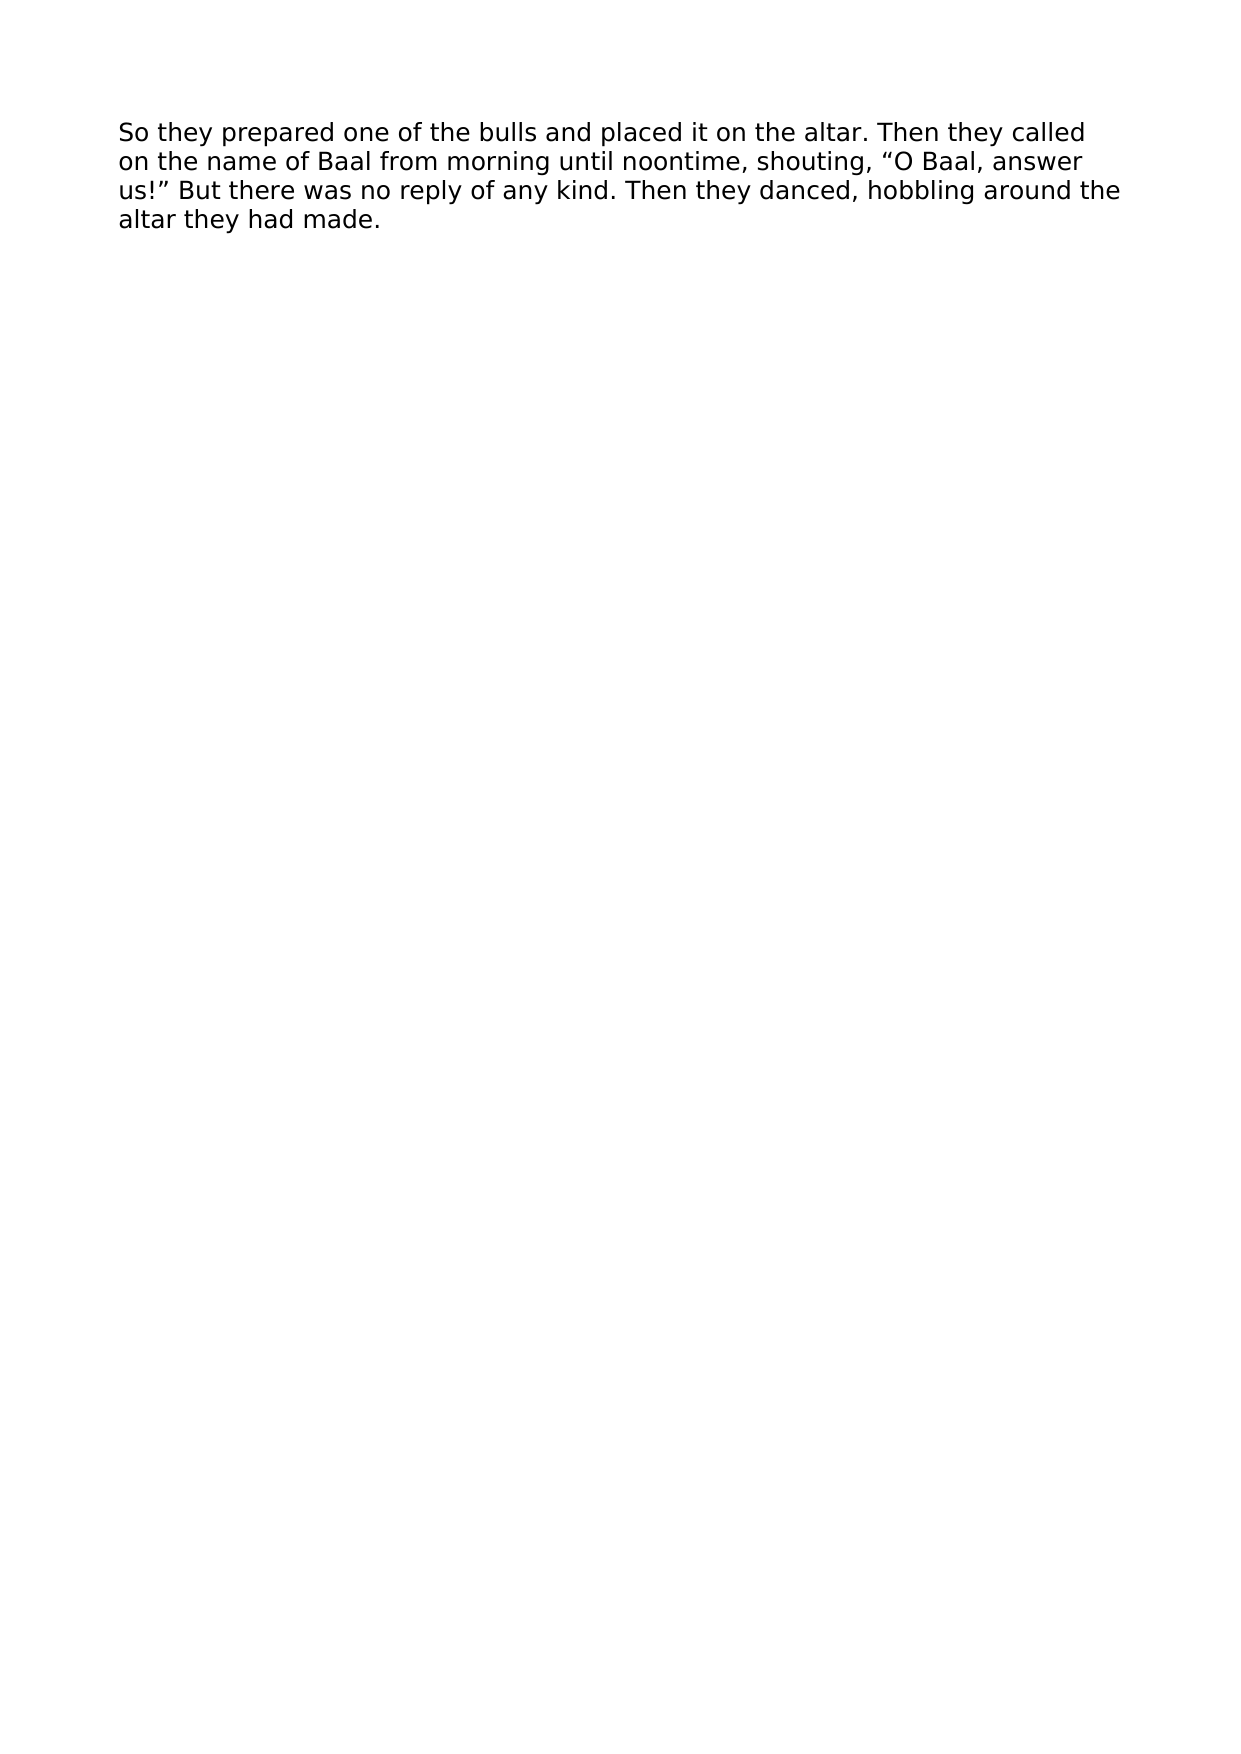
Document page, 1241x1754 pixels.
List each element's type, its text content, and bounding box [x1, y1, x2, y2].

text So they prepared one of the bulls and placed it on the altar. Then they called on the name of Baal from morning until noontime, shouting, “O Baal, answer us!” But there was no reply of any kind. Then they danced, hobbling around the altar they had made. [118, 118, 1122, 235]
